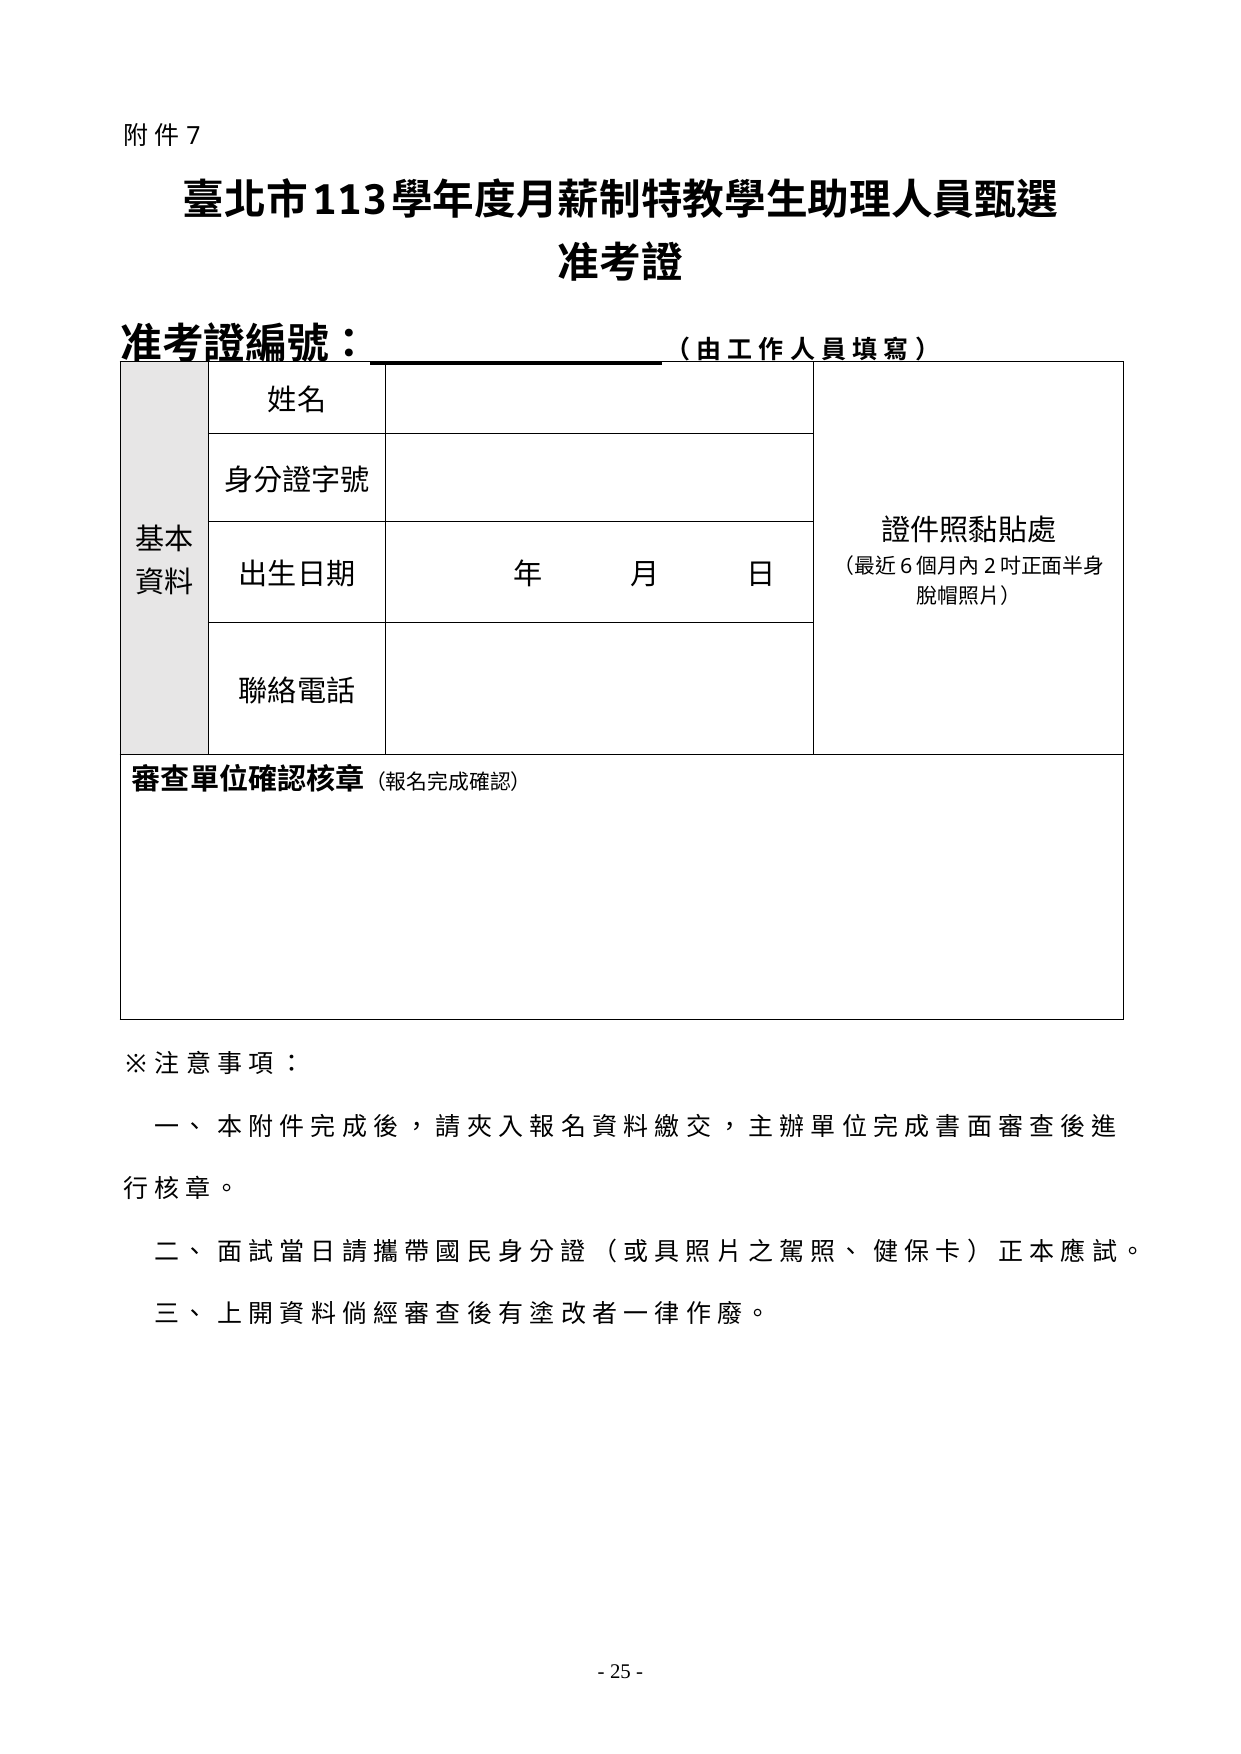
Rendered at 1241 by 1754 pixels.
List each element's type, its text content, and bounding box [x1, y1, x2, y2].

text 一、本附件完成後，請夾入報名資料繳交，主辦單位完成書面審查後進行核章。 [120, 1082, 1120, 1207]
table_cell 年 月 日 [386, 522, 813, 622]
table_cell 審查單位確認核章（報名完成確認） [121, 755, 1123, 1019]
text 臺北市113學年度月薪制特教學生助理人員甄選 [120, 155, 1120, 217]
text ※注意事項： [120, 1020, 1120, 1082]
table_header 證件照黏貼處 （最近6個月內2吋正面半身脫帽照片） [814, 362, 1123, 754]
table_header [386, 362, 813, 433]
text 二、面試當日請攜帶國民身分證（或具照片之駕照、健保卡）正本應試。 [120, 1207, 1120, 1270]
text 三、上開資料倘經審查後有塗改者一律作廢。 [120, 1270, 1120, 1332]
table_cell 身分證字號 [209, 434, 385, 521]
table_cell 出生日期 [209, 522, 385, 622]
text 准考證 [120, 217, 1120, 280]
table_header 姓名 [209, 362, 385, 433]
table_cell [386, 623, 813, 754]
table_header 基本 資料 [121, 362, 208, 754]
table_cell [386, 434, 813, 521]
text 准考證編號： （由工作人員填寫） [120, 298, 1120, 361]
table_cell 聯絡電話 [209, 623, 385, 754]
text 附件7 [120, 92, 1120, 155]
